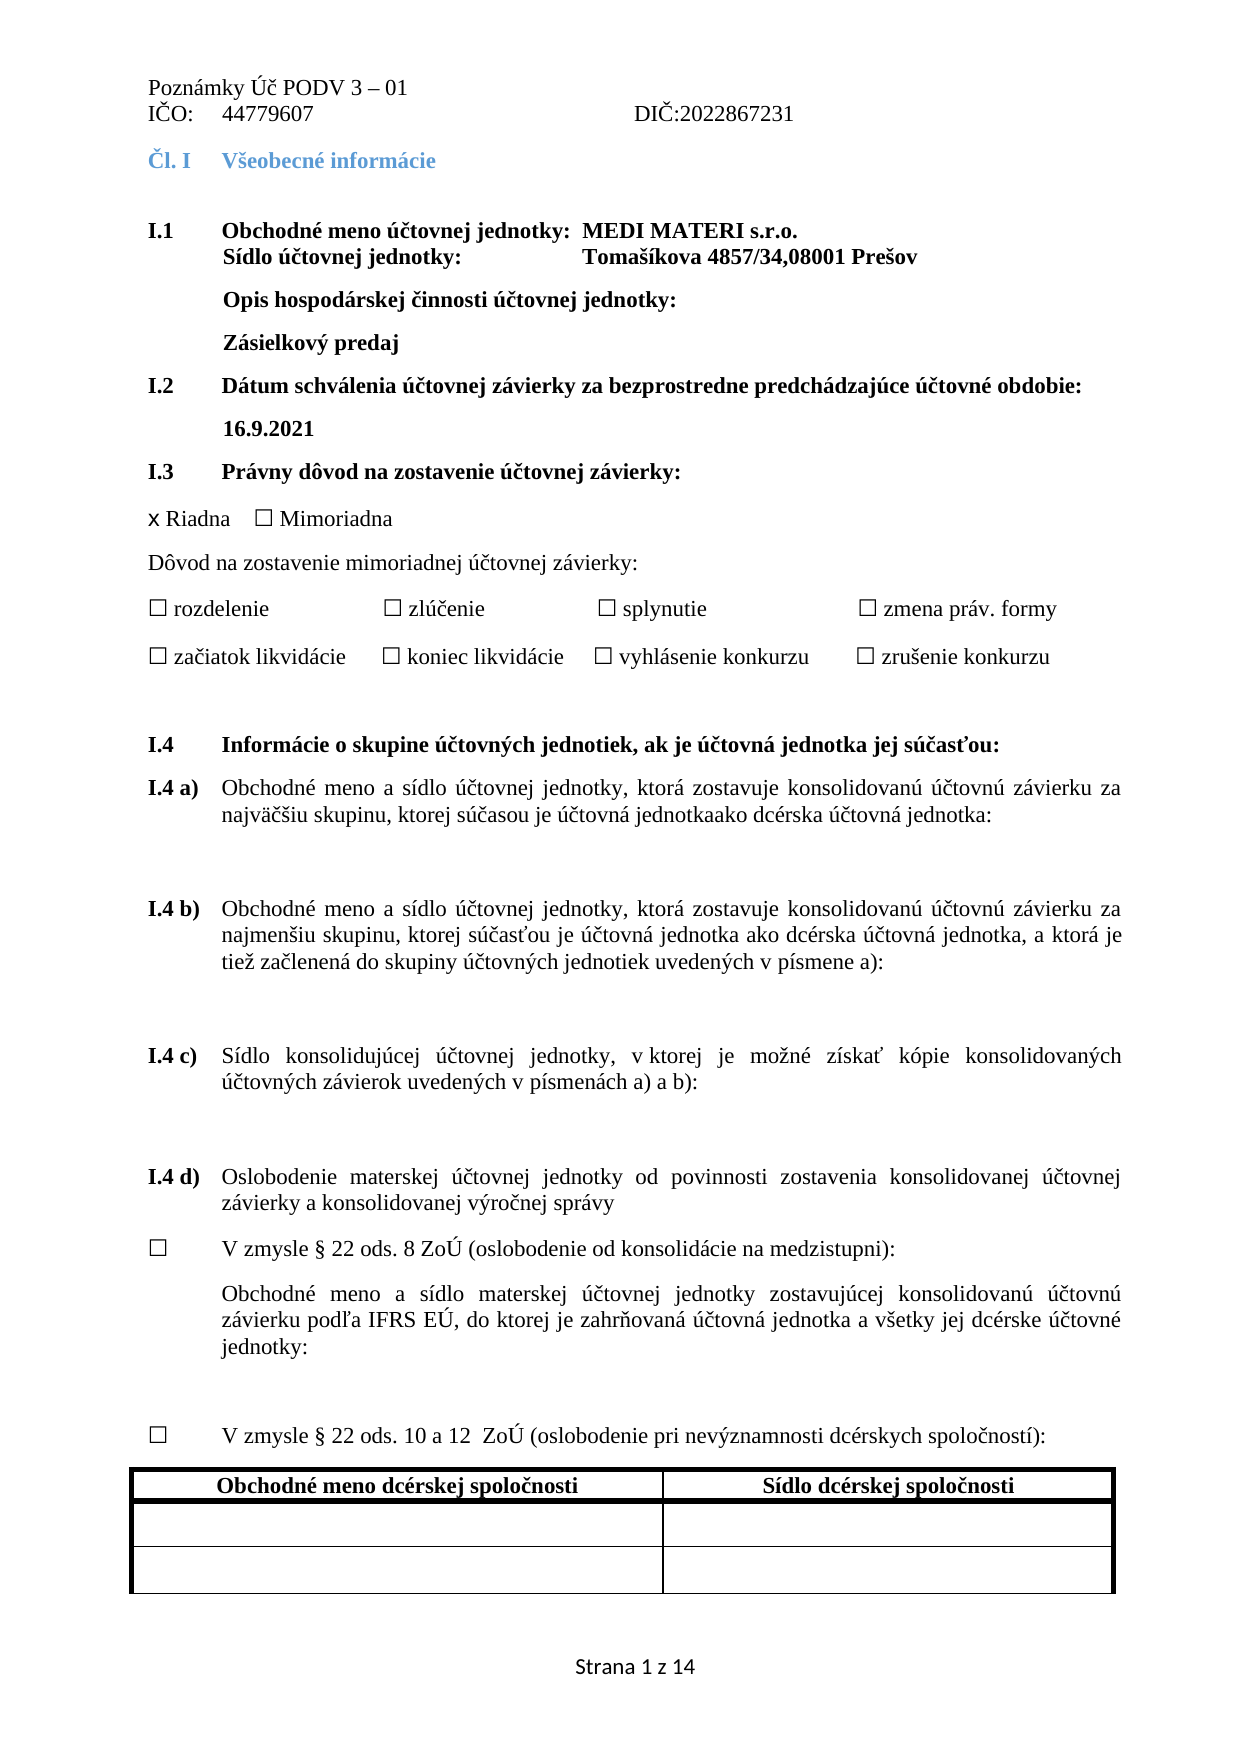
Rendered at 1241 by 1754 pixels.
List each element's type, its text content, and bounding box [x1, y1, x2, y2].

list I.3 Právny dôvod na zostavenie účtovnej závierky: [148, 458, 1122, 485]
list x Riadna ☐ Mimoriadna [148, 501, 1122, 533]
text I.4 a) Obchodné meno a sídlo účtovnej jednotky, ktorá zostavuje konsolidovanú účtovnú závierku za najväčšiu skupinu, ktorej súčasou je účtovná jednotkaako dcérska účtovná jednotka: [148, 774, 1122, 827]
list ☐ rozdelenie ☐ zlúčenie ☐ splynutie ☐ zmena práv. formy [148, 592, 1122, 624]
text Obchodné meno a sídlo materskej účtovnej jednotky zostavujúcej konsolidovanú účtovnú závierku podľa IFRS EÚ, do ktorej je zahrňovaná účtovná jednotka a všetky jej dcérske účtovné jednotky: [221, 1280, 1122, 1359]
text I.4 d) Oslobodenie materskej účtovnej jednotky od povinnosti zostavenia konsolidovanej účtovnej závierky a konsolidovanej výročnej správy [148, 1163, 1122, 1216]
list ☐ začiatok likvidácie ☐ koniec likvidácie ☐ vyhlásenie konkurzu ☐ zrušenie konkurzu [148, 640, 1122, 672]
table_cell [134, 1504, 662, 1546]
text I.1 Obchodné meno účtovnej jednotky: MEDI MATERI s.r.o. [148, 217, 1122, 243]
table_header Obchodné meno dcérskej spoločnosti [134, 1472, 662, 1498]
list Opis hospodárskej činnosti účtovnej jednotky: [223, 286, 1122, 313]
table_header Sídlo dcérskej spoločnosti [664, 1472, 1111, 1498]
table_cell [664, 1547, 1111, 1593]
table_cell [664, 1504, 1111, 1546]
text I.4 c) Sídlo konsolidujúcej účtovnej jednotky, v ktorej je možné získať kópie konsolidovaných účtovných závierok uvedených v písmenách a) a b): [148, 1042, 1122, 1095]
list Sídlo účtovnej jednotky: Tomašíkova 4857/34,08001 Prešov [223, 243, 1122, 270]
text ☐ V zmysle § 22 ods. 10 a 12 ZoÚ (oslobodenie pri nevýznamnosti dcérskych spoločností): [148, 1419, 1122, 1450]
list 16.9.2021 [223, 415, 1122, 442]
text I.4 Informácie o skupine účtovných jednotiek, ak je účtovná jednotka jej súčasťou: [148, 731, 1122, 758]
text I.4 b) Obchodné meno a sídlo účtovnej jednotky, ktorá zostavuje konsolidovanú účtovnú závierku za najmenšiu skupinu, ktorej súčasťou je účtovná jednotka ako dcérska účtovná jednotka, a ktorá je tiež začlenená do skupiny účtovných jednotiek uvedených v písmene a): [148, 895, 1122, 974]
text ☐ V zmysle § 22 ods. 8 ZoÚ (oslobodenie od konsolidácie na medzistupni): [148, 1232, 1122, 1263]
list Zásielkový predaj [223, 329, 1122, 356]
table_cell [134, 1547, 662, 1593]
list I.2 Dátum schválenia účtovnej závierky za bezprostredne predchádzajúce účtovné obdobie: [148, 372, 1122, 399]
text Čl. I Všeobecné informácie [148, 148, 1122, 174]
list Dôvod na zostavenie mimoriadnej účtovnej závierky: [148, 549, 1122, 576]
